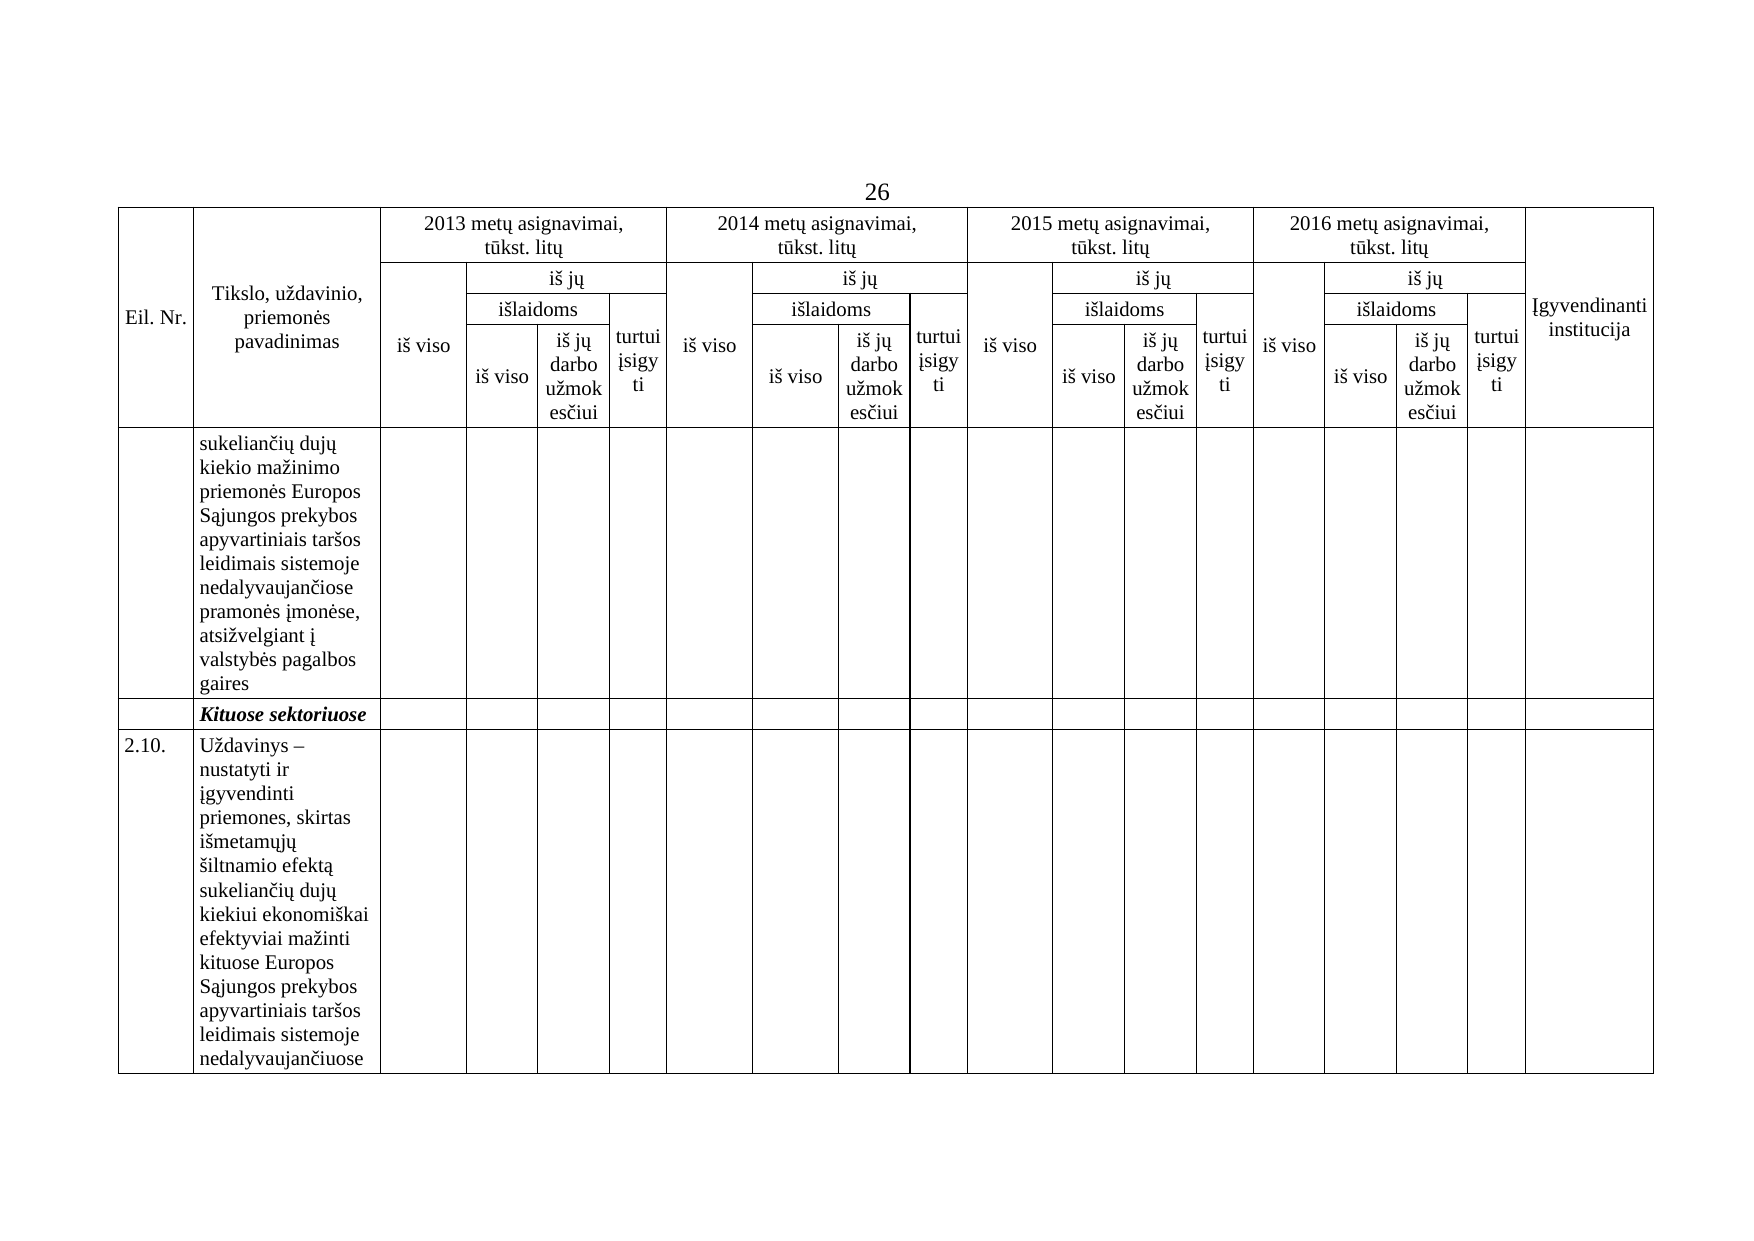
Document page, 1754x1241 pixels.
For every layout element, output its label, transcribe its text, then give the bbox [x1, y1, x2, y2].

table_cell [911, 699, 967, 729]
table_cell turtui įsigyti [1197, 294, 1253, 427]
table_cell [1468, 428, 1525, 698]
table_cell iš jų [1053, 263, 1253, 293]
table_cell iš viso [1254, 263, 1324, 427]
table_cell [839, 428, 909, 698]
table_cell iš viso [1053, 325, 1124, 427]
table_cell iš jų [753, 263, 967, 293]
table_cell iš jų darbo užmokesčiui [1125, 325, 1196, 427]
table_cell [1526, 699, 1653, 729]
table_cell sukeliančių dujų kiekio mažinimo priemonės Europos Sąjungos prekybos apyvartiniais taršos leidimais sistemoje nedalyvaujančiose pramonės įmonėse, atsižvelgiant į valstybės pagalbos gaires [194, 428, 380, 698]
table_cell [467, 428, 537, 698]
table_cell [667, 730, 752, 1073]
table_cell turtui įsigyti [610, 294, 666, 427]
table_cell [667, 428, 752, 698]
table_cell [467, 730, 537, 1073]
table_cell iš jų [1325, 263, 1525, 293]
table_cell [119, 428, 193, 698]
table_cell [839, 699, 909, 729]
table_cell [968, 730, 1052, 1073]
table_cell [1053, 699, 1124, 729]
table_header 2013 metų asignavimai, tūkst. litų [381, 208, 666, 262]
table_cell [538, 428, 609, 698]
table_cell [968, 428, 1052, 698]
table_cell iš viso [667, 263, 752, 427]
table_cell [1125, 730, 1196, 1073]
table_cell [1053, 428, 1124, 698]
table_cell Kituose sektoriuose [194, 699, 380, 729]
table_cell [538, 730, 609, 1073]
table_cell Uždavinys – nustatyti ir įgyvendinti priemones, skirtas išmetamųjų šiltnamio efektą sukeliančių dujų kiekiui ekonomiškai efektyviai mažinti kituose Europos Sąjungos prekybos apyvartiniais taršos leidimais sistemoje nedalyvaujančiuose [194, 730, 380, 1073]
table_header Tikslo, uždavinio, priemonės pavadinimas [194, 208, 380, 427]
table_cell iš jų [467, 263, 666, 293]
table_cell [1526, 730, 1653, 1073]
table_cell [1125, 428, 1196, 698]
table_cell [610, 428, 666, 698]
table_cell [753, 699, 838, 729]
table_cell [1397, 699, 1467, 729]
table_cell [1197, 730, 1253, 1073]
table_header 2014 metų asignavimai, tūkst. litų [667, 208, 967, 262]
table_cell [538, 699, 609, 729]
table_cell turtui įsigyti [1468, 294, 1525, 427]
table_cell iš jų darbo užmokesčiui [538, 325, 609, 427]
table_cell [381, 428, 466, 698]
table_cell [753, 730, 838, 1073]
table_cell [1397, 730, 1467, 1073]
table_cell [467, 699, 537, 729]
table_cell iš viso [1325, 325, 1396, 427]
table_header Eil. Nr. [119, 208, 193, 427]
table_cell [1254, 730, 1324, 1073]
table_cell [1254, 428, 1324, 698]
table_cell [1125, 699, 1196, 729]
table_cell [1197, 428, 1253, 698]
table_cell [610, 699, 666, 729]
table_cell išlaidoms [753, 294, 909, 323]
table_cell [381, 699, 466, 729]
table_cell [1468, 699, 1525, 729]
table_cell [1325, 428, 1396, 698]
table_cell [381, 730, 466, 1073]
table_cell [839, 730, 909, 1073]
table_cell iš viso [381, 263, 466, 427]
table_cell [968, 699, 1052, 729]
table_cell [1468, 730, 1525, 1073]
table_cell iš viso [467, 325, 537, 427]
table_header Įgyvendinanti institucija [1526, 208, 1653, 427]
table_cell [1254, 699, 1324, 729]
table_cell iš jų darbo užmokesčiui [839, 325, 909, 427]
table_cell [1526, 428, 1653, 698]
table_cell išlaidoms [1053, 294, 1196, 323]
table_cell išlaidoms [467, 294, 609, 323]
table_cell turtui įsigyti [911, 294, 967, 427]
table_cell iš viso [968, 263, 1052, 427]
table_cell [753, 428, 838, 698]
table_cell [911, 730, 967, 1073]
table_header 2015 metų asignavimai, tūkst. litų [968, 208, 1253, 262]
table_cell [1053, 730, 1124, 1073]
table_cell [119, 699, 193, 729]
table_cell [911, 428, 967, 698]
table_cell [1325, 730, 1396, 1073]
table_cell išlaidoms [1325, 294, 1467, 323]
table_cell 2.10. [119, 730, 193, 1073]
table_cell [667, 699, 752, 729]
table_cell [1197, 699, 1253, 729]
table_header 2016 metų asignavimai, tūkst. litų [1254, 208, 1525, 262]
table_cell iš viso [753, 325, 838, 427]
table_cell [1325, 699, 1396, 729]
table_cell [610, 730, 666, 1073]
table_cell iš jų darbo užmokesčiui [1397, 325, 1467, 427]
table_cell [1397, 428, 1467, 698]
